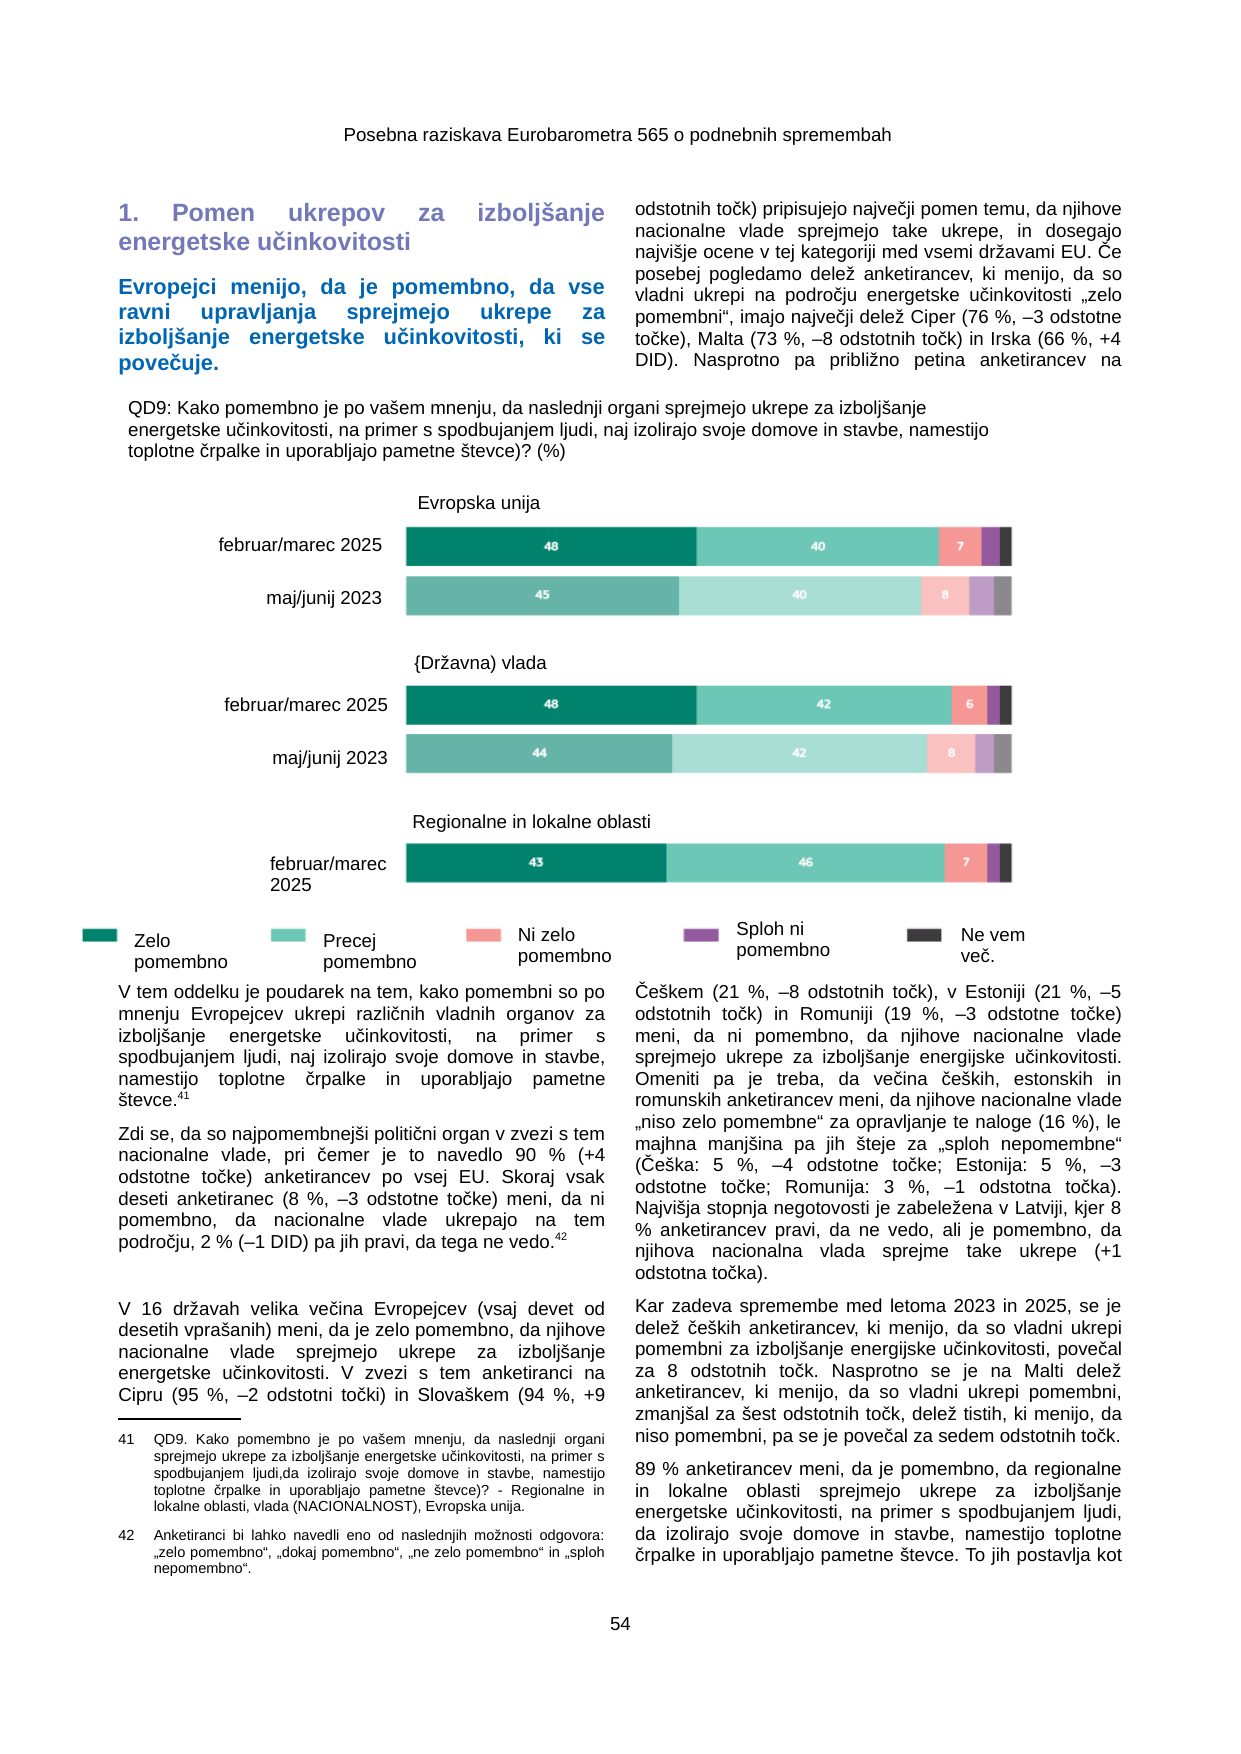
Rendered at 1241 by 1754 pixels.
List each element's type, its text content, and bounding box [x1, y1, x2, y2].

text Evropejci menijo, da je pomembno, da vse ravni upravljanja sprejmejo ukrepe za izboljšanje energetske učinkovitosti, ki se povečuje. [118, 274, 605, 375]
text Zdi se, da so najpomembnejši politični organ v zvezi s tem nacionalne vlade, pri čemer je to navedlo 90 % (+4 odstotne točke) anketirancev po vsej EU. Skoraj vsak deseti anketiranec (8 %, –3 odstotne točke) meni, da ni pomembno, da nacionalne vlade ukrepajo na tem področju, 2 % (–1 DID) pa jih pravi, da tega ne vedo. [118, 1123, 605, 1252]
picture [766, 926, 771, 934]
subtitle 1. Pomen ukrepov za izboljšanje energetske učinkovitosti [118, 198, 605, 255]
text V tem oddelku je poudarek na tem, kako pomembni so po mnenju Evropejcev ukrepi različnih vladnih organov za izboljšanje energetske učinkovitosti, na primer s spodbujanjem ljudi, naj izolirajo svoje domove in stavbe, namestijo toplotne črpalke in uporabljajo pametne števce. [118, 946, 605, 1111]
text Kar zadeva spremembe med letoma 2023 in 2025, se je delež čeških anketirancev, ki menijo, da so vladni ukrepi pomembni za izboljšanje energijske učinkovitosti, povečal za 8 odstotnih točk. Nasprotno se je na Malti delež anketirancev, ki menijo, da so vladni ukrepi pomembni, zmanjšal za šest odstotnih točk, delež tistih, ki menijo, da niso pomembni, pa se je povečal za sedem odstotnih točk. [635, 1295, 1122, 1446]
picture [402, 520, 1023, 893]
text V tem oddelku je poudarek na tem, kako pomembni so po mnenju Evropejcev ukrepi različnih vladnih organov za izboljšanje energetske učinkovitosti, na primer s spodbujanjem ljudi, naj izolirajo svoje domove in stavbe, namestijo toplotne črpalke in uporabljajo pametne števce. [118, 387, 605, 925]
text V 16 državah velika večina Evropejcev (vsaj devet od desetih vprašanih) meni, da je zelo pomembno, da njihove nacionalne vlade sprejmejo ukrepe za izboljšanje energetske učinkovitosti. V zvezi s tem anketiranci na Cipru (95 %, –2 odstotni točki) in Slovaškem (94 %, +9 odstotnih točk) pripisujejo največji pomen temu, da njihove nacionalne vlade sprejmejo take ukrepe, in dosegajo najvišje ocene v tej kategoriji med vsemi državami EU. Če posebej pogledamo delež anketirancev, ki menijo, da so vladni ukrepi na področju energetske učinkovitosti „zelo pomembni“, imajo največji delež Ciper (76 %, –3 odstotne točke), Malta (73 %, –8 odstotnih točk) in Irska (66 %, +4 DID). Nasprotno pa približno petina anketirancev na Češkem (21 %, –8 odstotnih točk), v Estoniji (21 %, –5 odstotnih točk) in Romuniji (19 %, –3 odstotne točke) meni, da ni pomembno, da njihove nacionalne vlade sprejmejo ukrepe za izboljšanje energijske učinkovitosti. Omeniti pa je treba, da večina čeških, estonskih in romunskih anketirancev meni, da njihove nacionalne vlade „niso zelo pomembne“ za opravljanje te naloge (16 %), le majhna manjšina pa jih šteje za „sploh nepomembne“ (Češka: 5 %, –4 odstotne točke; Estonija: 5 %, –3 odstotne točke; Romunija: 3 %, –1 odstotna točka). Najvišja stopnja negotovosti je zabeležena v Latviji, kjer 8 % anketirancev pravi, da ne vedo, ali je pomembno, da njihova nacionalna vlada sprejme take ukrepe (+1 odstotna točka). [118, 1297, 605, 1405]
text Anketiranci bi lahko navedli eno od naslednjih možnosti odgovora: „zelo pomembno“, „dokaj pomembno“, „ne zelo pomembno“ in „sploh nepomembno“. [118, 1527, 605, 1577]
picture [76, 925, 947, 946]
text QD9. Kako pomembno je po vašem mnenju, da naslednji organi sprejmejo ukrepe za izboljšanje energetske učinkovitosti, na primer s spodbujanjem ljudi,da izolirajo svoje domove in stavbe, namestijo toplotne črpalke in uporabljajo pametne števce)? - Regionalne in lokalne oblasti, vlada (NACIONALNOST), Evropska unija. [118, 1431, 605, 1515]
picture [163, 938, 168, 946]
text V 16 državah velika večina Evropejcev (vsaj devet od desetih vprašanih) meni, da je zelo pomembno, da njihove nacionalne vlade sprejmejo ukrepe za izboljšanje energetske učinkovitosti. V zvezi s tem anketiranci na Cipru (95 %, –2 odstotni točki) in Slovaškem (94 %, +9 odstotnih točk) pripisujejo največji pomen temu, da njihove nacionalne vlade sprejmejo take ukrepe, in dosegajo najvišje ocene v tej kategoriji med vsemi državami EU. Če posebej pogledamo delež anketirancev, ki menijo, da so vladni ukrepi na področju energetske učinkovitosti „zelo pomembni“, imajo največji delež Ciper (76 %, –3 odstotne točke), Malta (73 %, –8 odstotnih točk) in Irska (66 %, +4 DID). Nasprotno pa približno petina anketirancev na Češkem (21 %, –8 odstotnih točk), v Estoniji (21 %, –5 odstotnih točk) in Romuniji (19 %, –3 odstotne točke) meni, da ni pomembno, da njihove nacionalne vlade sprejmejo ukrepe za izboljšanje energijske učinkovitosti. Omeniti pa je treba, da večina čeških, estonskih in romunskih anketirancev meni, da njihove nacionalne vlade „niso zelo pomembne“ za opravljanje te naloge (16 %), le majhna manjšina pa jih šteje za „sploh nepomembne“ (Češka: 5 %, –4 odstotne točke; Estonija: 5 %, –3 odstotne točke; Romunija: 3 %, –1 odstotna točka). Najvišja stopnja negotovosti je zabeležena v Latviji, kjer 8 % anketirancev pravi, da ne vedo, ali je pomembno, da njihova nacionalna vlada sprejme take ukrepe (+1 odstotna točka). [635, 198, 1122, 1283]
text 89 % anketirancev meni, da je pomembno, da regionalne in lokalne oblasti sprejmejo ukrepe za izboljšanje energetske učinkovitosti, na primer s spodbujanjem ljudi, da izolirajo svoje domove in stavbe, namestijo toplotne črpalke in uporabljajo pametne števce. To jih postavlja kot [635, 1458, 1122, 1566]
